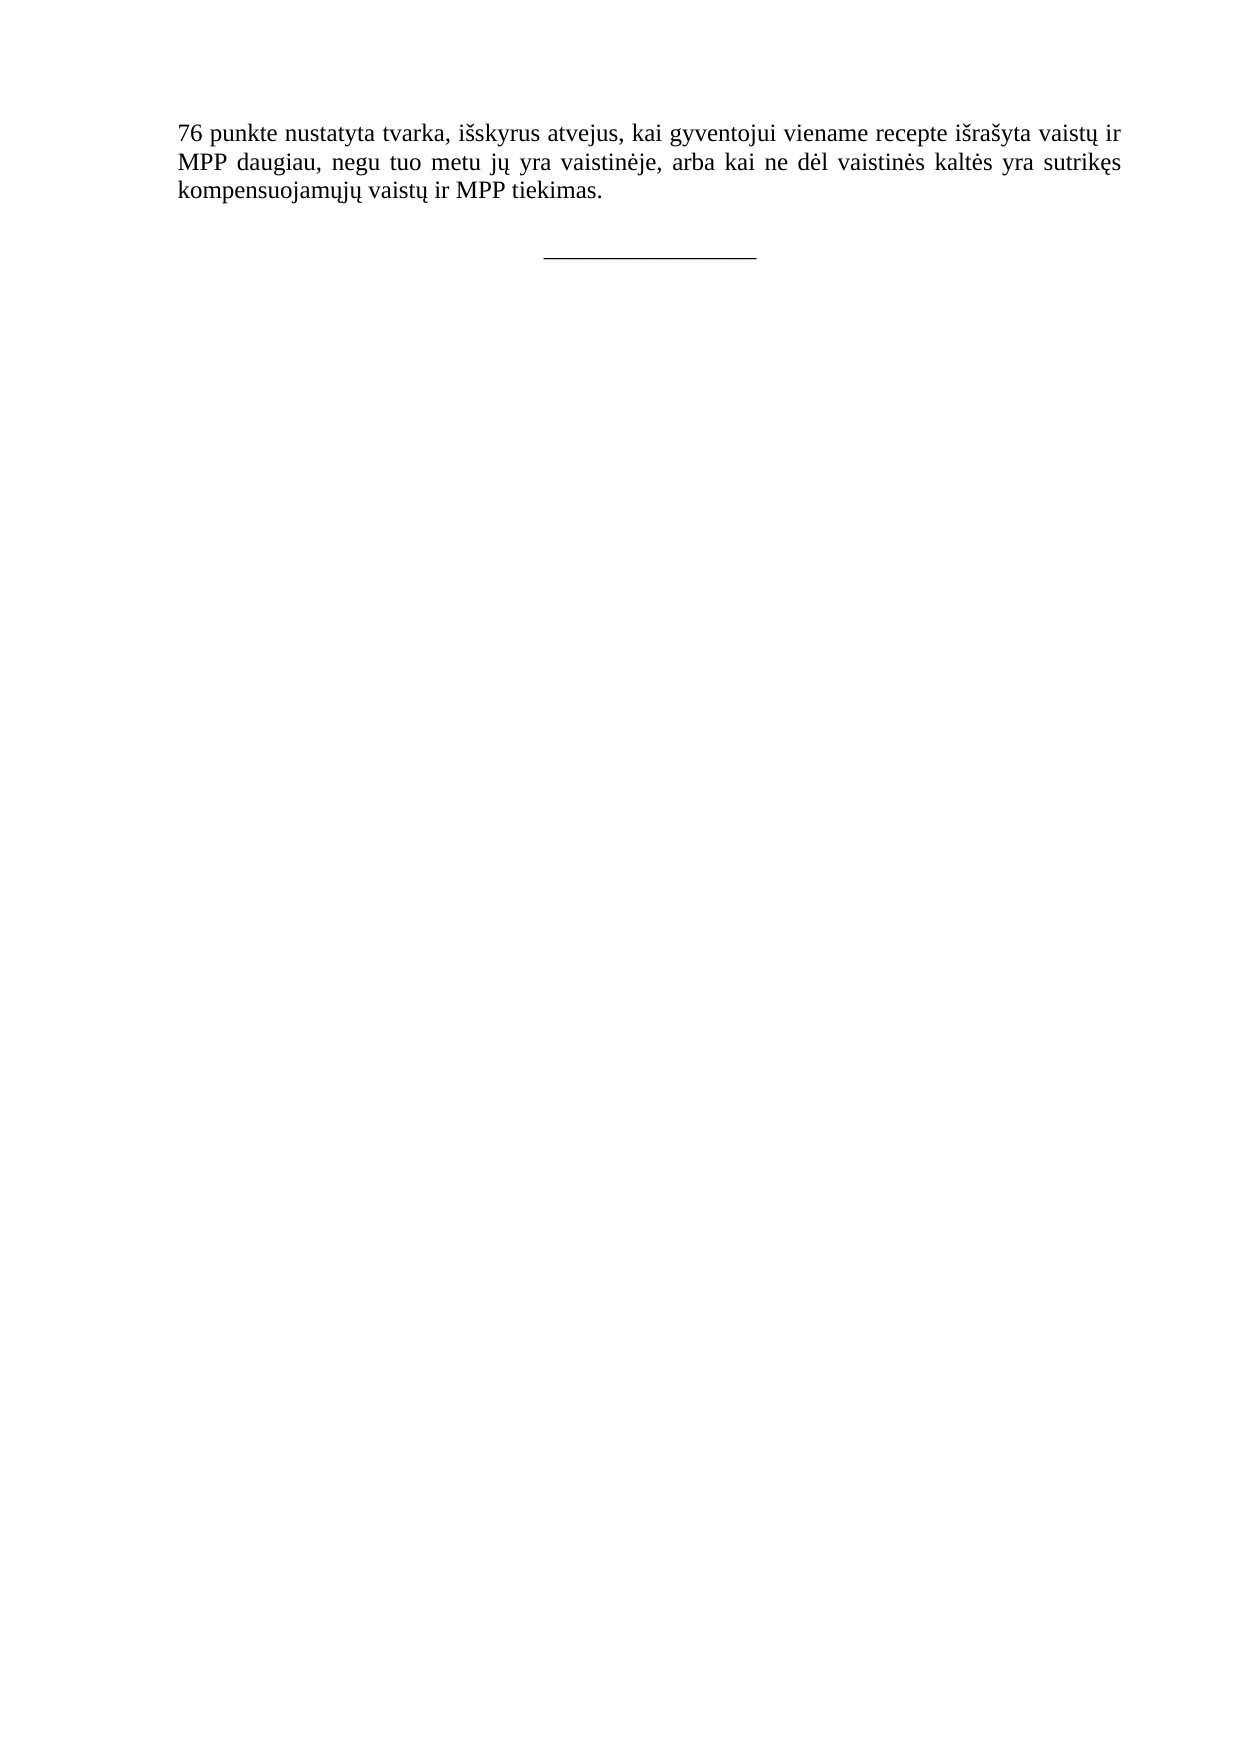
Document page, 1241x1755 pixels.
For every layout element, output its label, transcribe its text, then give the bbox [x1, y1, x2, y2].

text 76 punkte nustatyta tvarka, išskyrus atvejus, kai gyventojui viename recepte išrašyta vaistų ir MPP daugiau, negu tuo metu jų yra vaistinėje, arba kai ne dėl vaistinės kaltės yra sutrikęs kompensuojamųjų vaistų ir MPP tiekimas. [177, 118, 1122, 204]
text _________________ [177, 233, 1122, 262]
